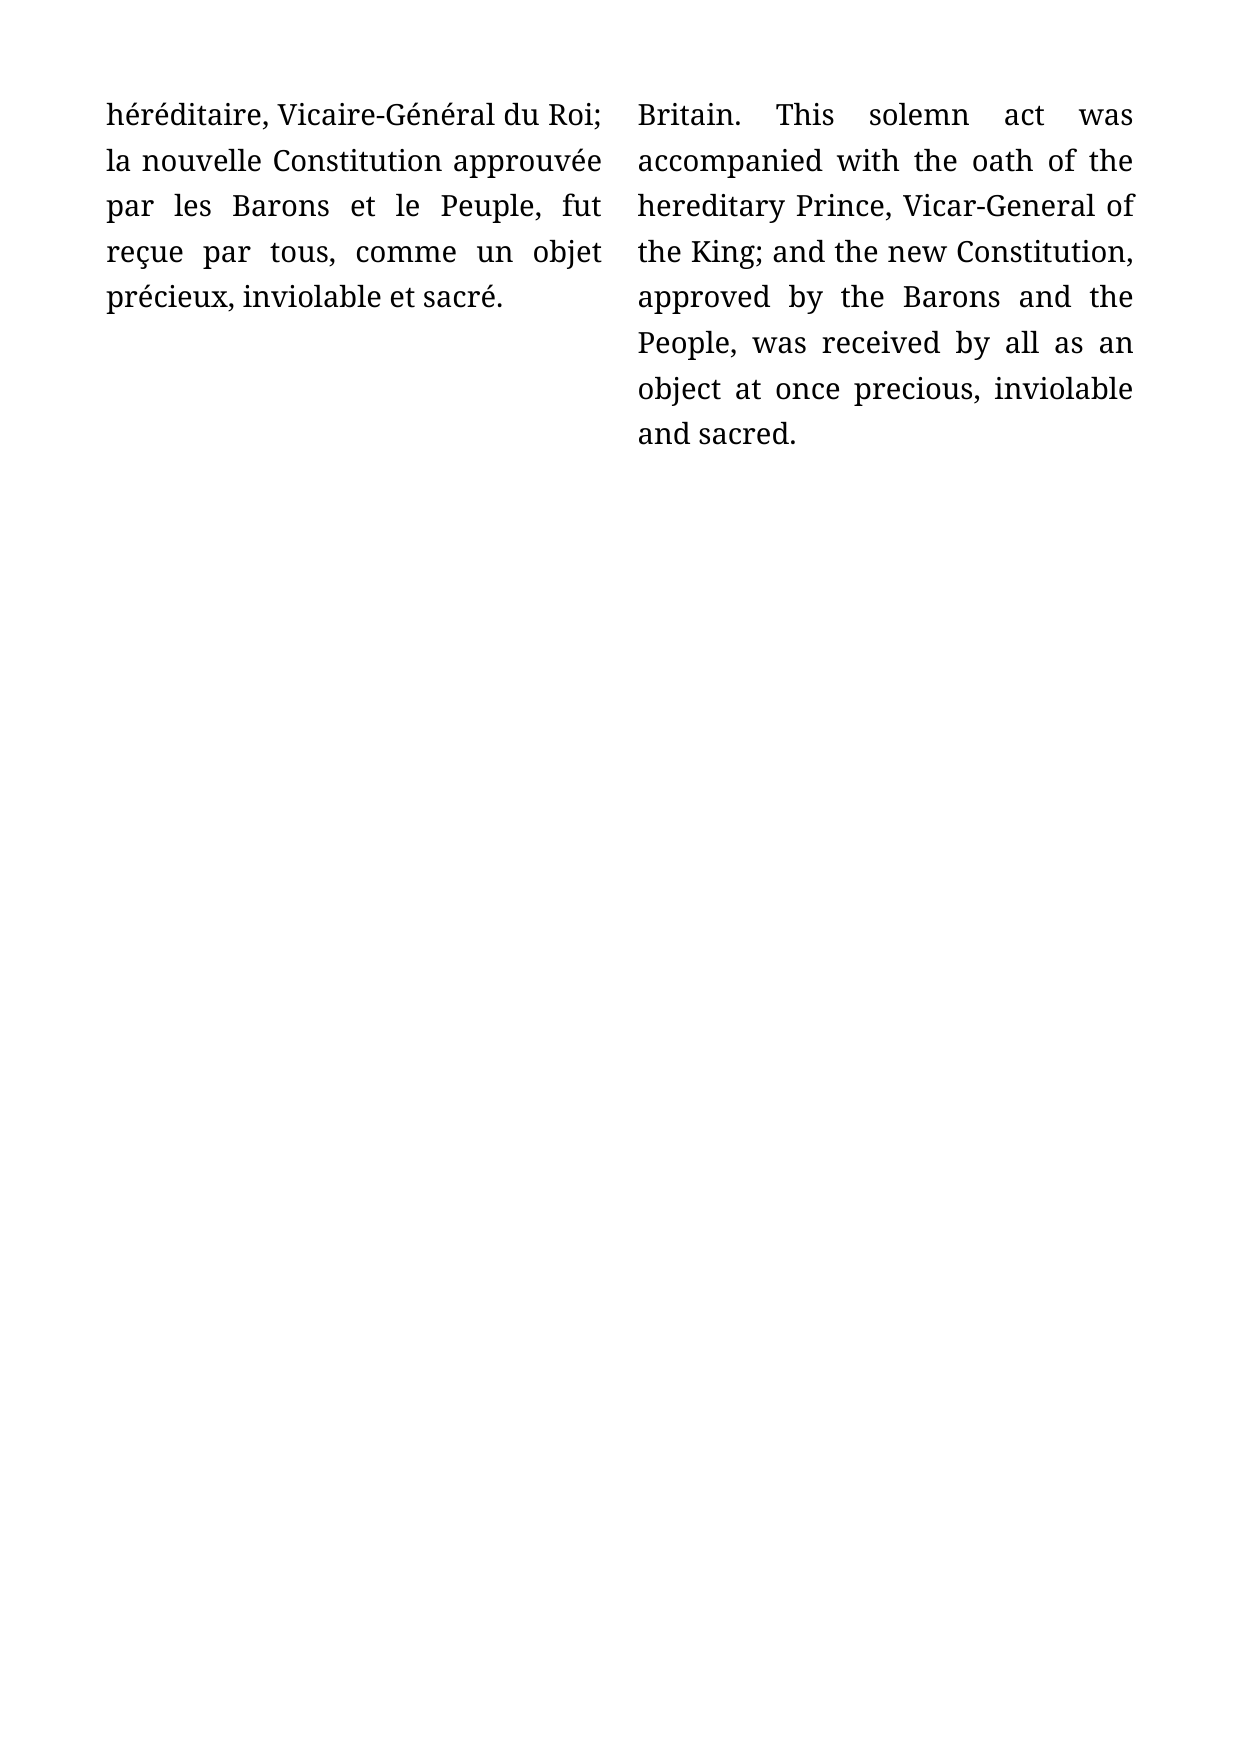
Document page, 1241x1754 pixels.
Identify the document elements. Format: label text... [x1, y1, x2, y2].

table_header héréditaire, Vicaire-Général du Roi; la nouvelle Constitution approuvée par les Barons et le Peuple, fut reçue par tous, comme un objet précieux, inviolable et sacré. [89, 89, 620, 459]
table_header Britain. This solemn act was accompanied with the oath of the hereditary Prince, Vicar-General of the King; and the new Constitution, approved by the Barons and the People, was received by all as an object at once precious, inviolable and sacred. [620, 89, 1152, 459]
